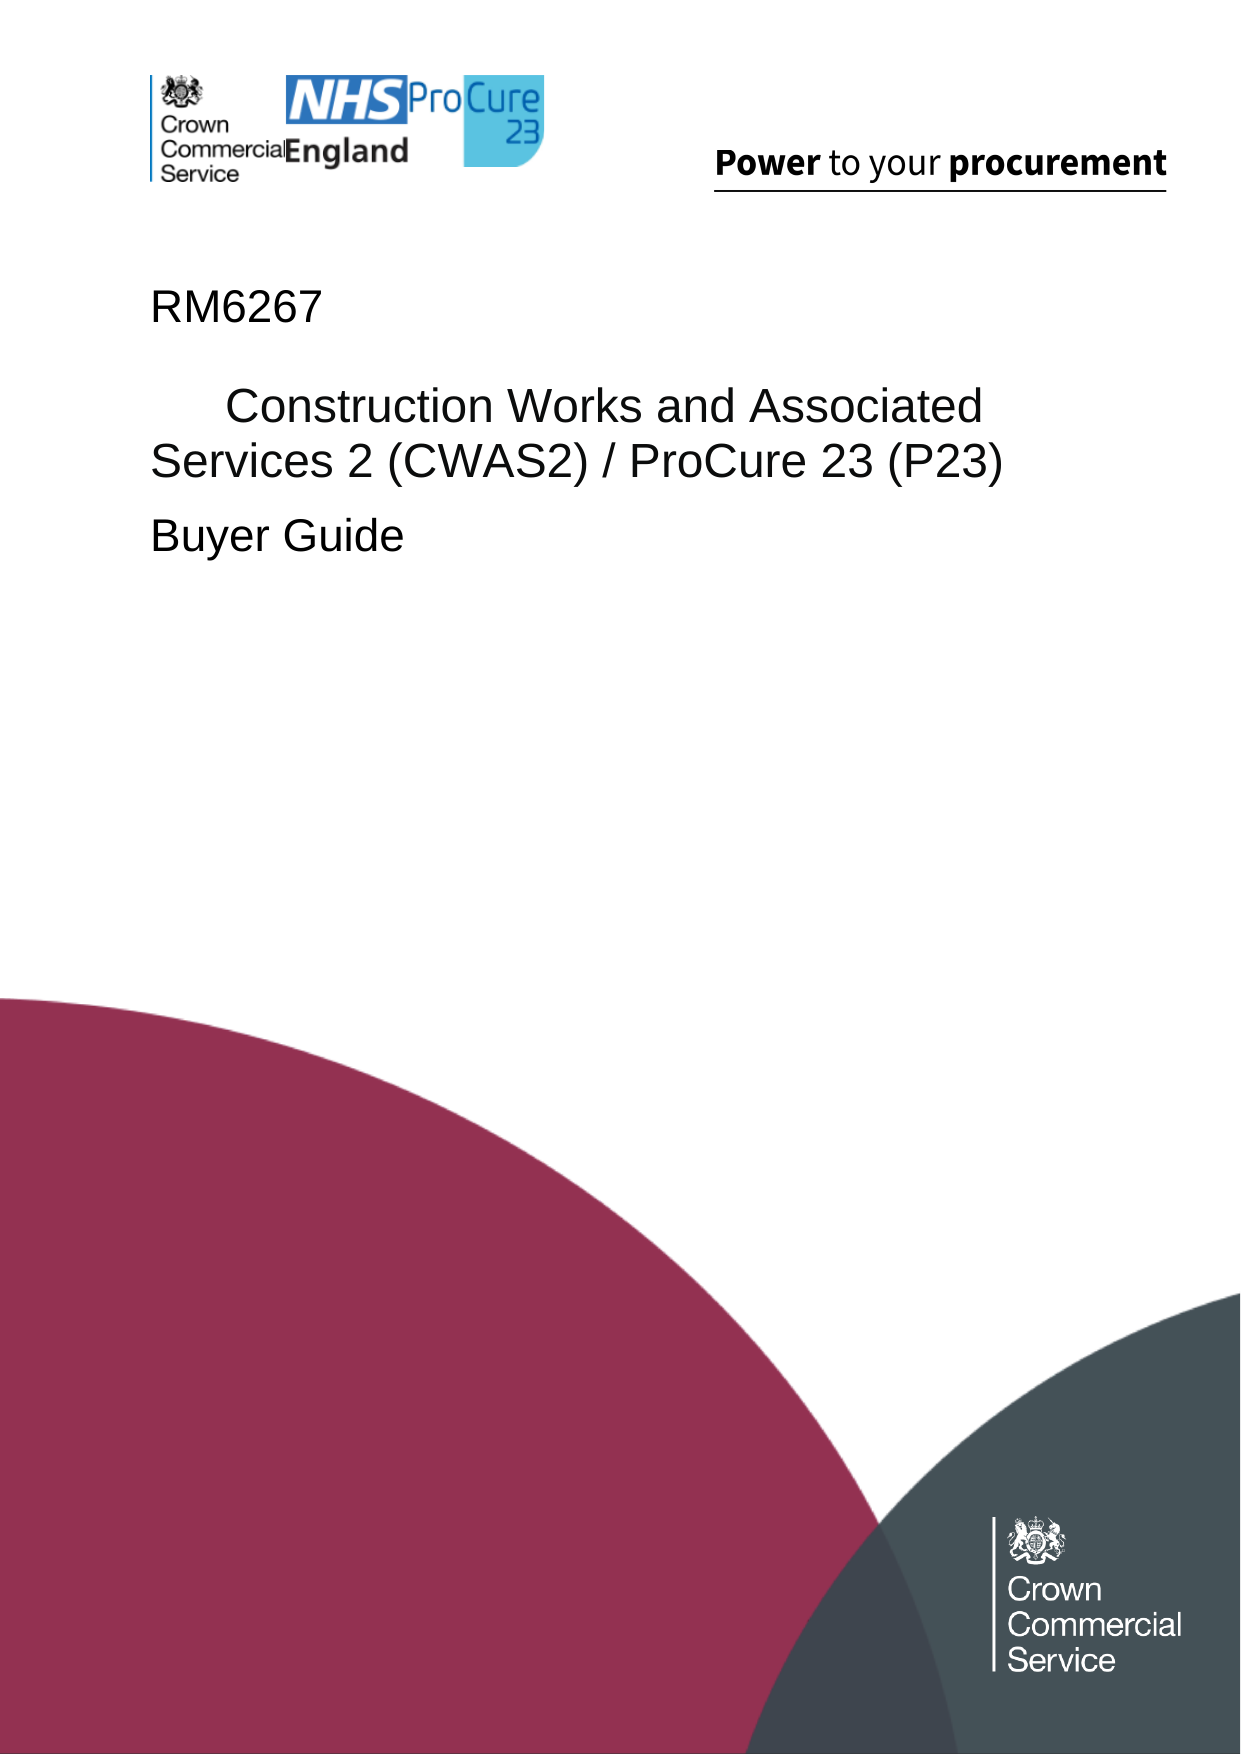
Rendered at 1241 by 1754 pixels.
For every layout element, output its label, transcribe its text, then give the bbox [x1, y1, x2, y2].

subtitle Construction Works and Associated Services 2 (CWAS2) / ProCure 23 (P23) [150, 377, 1090, 487]
title Buyer Guide [150, 508, 1090, 561]
title RM6267 [150, 279, 1090, 332]
